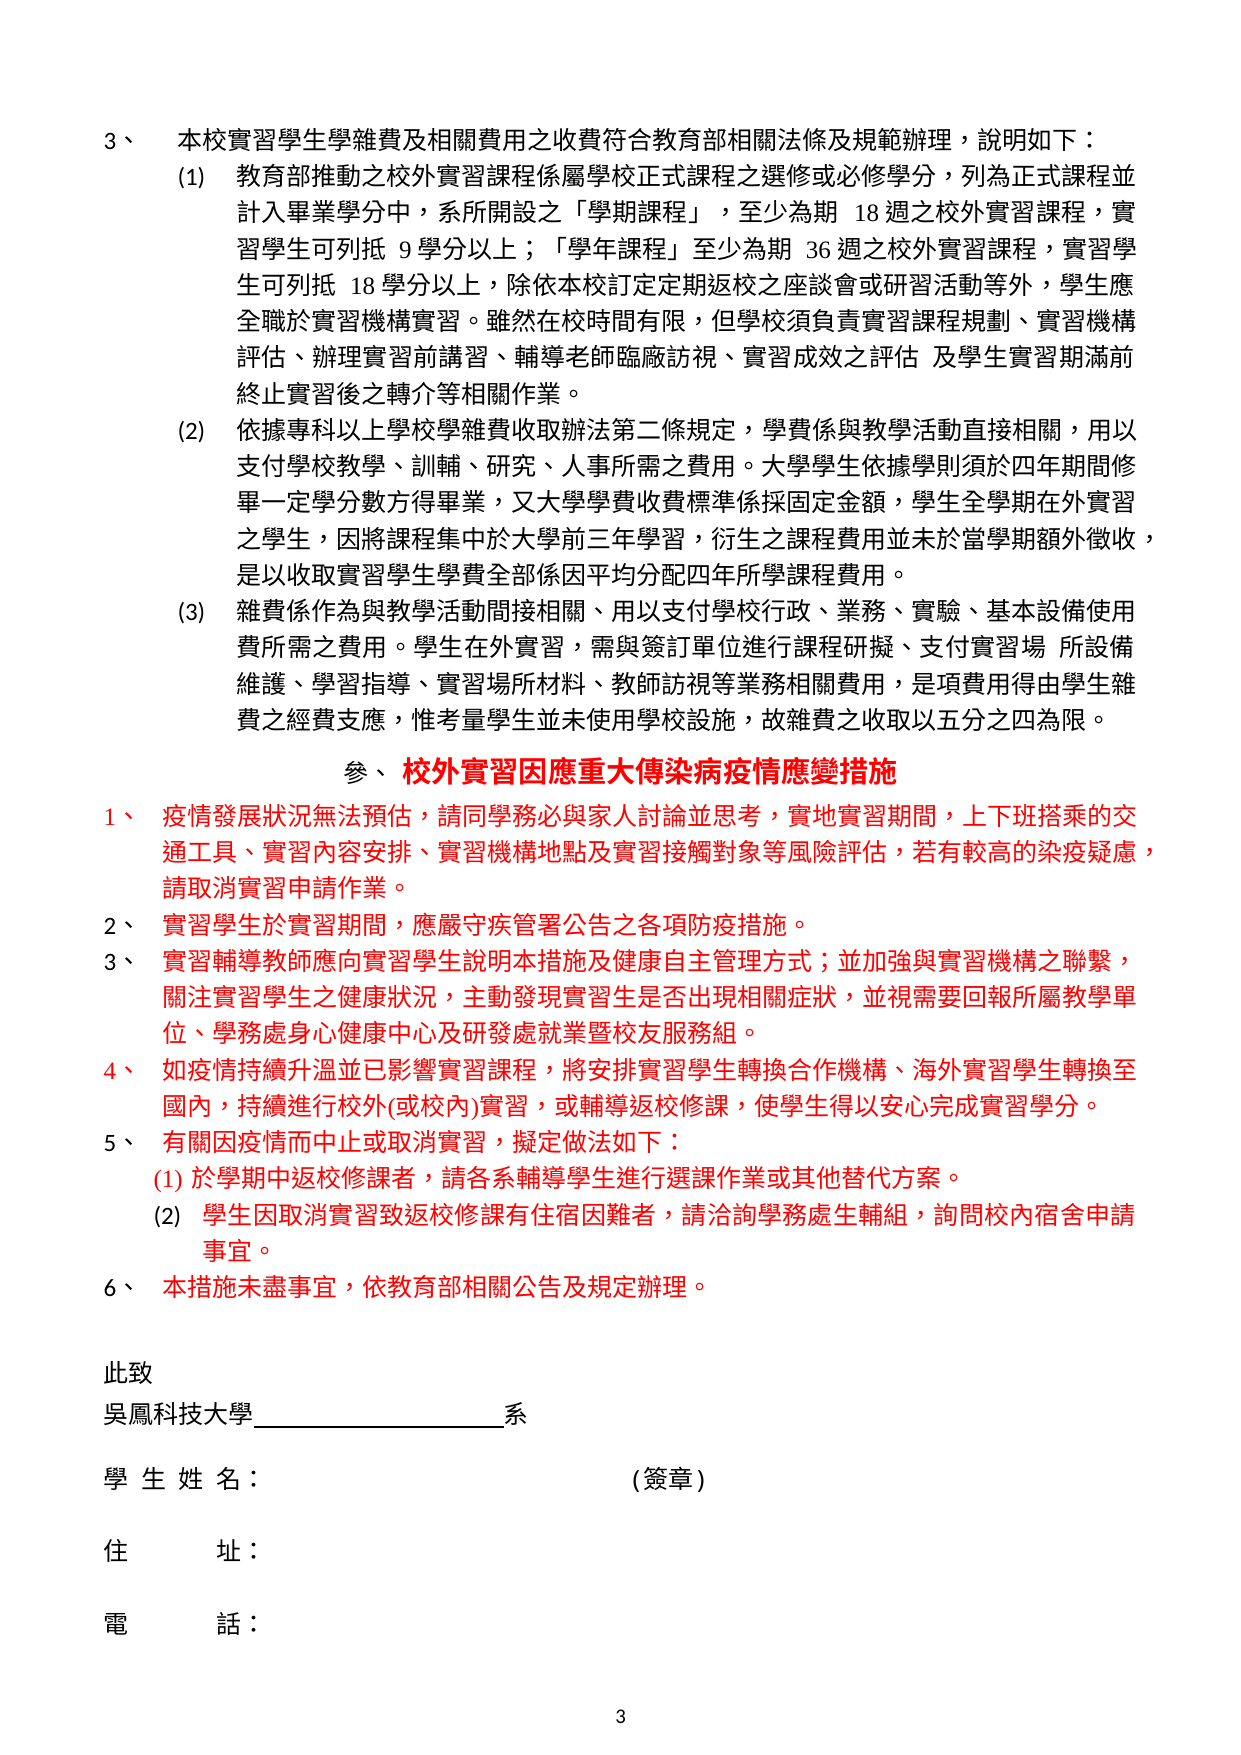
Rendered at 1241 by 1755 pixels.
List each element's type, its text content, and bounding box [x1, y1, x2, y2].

text 此致 [103, 1334, 1123, 1395]
text 電 話： [103, 1604, 1137, 1640]
list 依據專科以上學校學雜費收取辦法第二條規定，學費係與教學活動直接相關，用以支付學校教學、訓輔、研究、人事所需之費用。大學學生依據學則須於四年期間修畢一定學分數方得畢業，又大學學費收費標準係採固定金額，學生全學期在外實習之學生，因將課程集中於大學前三年學習，衍生之課程費用並未於當學期額外徵收，是以收取實習學生學費全部係因平均分配四年所學課程費用。 [177, 410, 1137, 592]
list 實習學生於實習期間，應嚴守疾管署公告之各項防疫措施。 [103, 905, 1137, 941]
text 住 址： [103, 1532, 1137, 1568]
text 學 生 姓 名： (簽章) [103, 1459, 1137, 1495]
list 有關因疫情而中止或取消實習，擬定做法如下： [103, 1123, 1137, 1159]
list 於學期中返校修課者，請各系輔導學生進行選課作業或其他替代方案。 [153, 1159, 1137, 1195]
text 吳鳳科技大學 系 [103, 1395, 1137, 1431]
list 本措施未盡事宜，依教育部相關公告及規定辦理。 [103, 1268, 1137, 1304]
list 實習輔導教師應向實習學生說明本措施及健康自主管理方式；並加強與實習機構之聯繫，關注實習學生之健康狀況，主動發現實習生是否出現相關症狀，並視需要回報所屬教學單位、學務處身心健康中心及研發處就業暨校友服務組。 [103, 941, 1137, 1050]
list 本校實習學生學雜費及相關費用之收費符合教育部相關法條及規範辦理，說明如下： [103, 120, 1137, 157]
list 學生因取消實習致返校修課有住宿因難者，請洽詢學務處生輔組，詢問校內宿舍申請事宜。 [153, 1195, 1137, 1268]
list 雜費係作為與教學活動間接相關、用以支付學校行政、業務、實驗、基本設備使用費所需之費用。學生在外實習，需與簽訂單位進行課程研擬、支付實習場 所設備維護、學習指導、實習場所材料、教師訪視等業務相關費用，是項費用得由學生雜費之經費支應，惟考量學生並未使用學校設施，故雜費之收取以五分之四為限。 [177, 592, 1137, 737]
list 校外實習因應重大傳染病疫情應變措施 [103, 749, 1137, 791]
list 如疫情持續升溫並已影響實習課程，將安排實習學生轉換合作機構、海外實習學生轉換至國內，持續進行校外(或校內)實習，或輔導返校修課，使學生得以安心完成實習學分。 [103, 1050, 1137, 1123]
list 教育部推動之校外實習課程係屬學校正式課程之選修或必修學分，列為正式課程並計入畢業學分中，系所開設之「學期課程」，至少為期 18 週之校外實習課程，實習學生可列抵 9 學分以上；「學年課程」至少為期 36 週之校外實習課程，實習學生可列抵 18 學分以上，除依本校訂定定期返校之座談會或研習活動等外，學生應全職於實習機構實習。雖然在校時間有限，但學校須負責實習課程規劃、實習機構評估、辦理實習前講習、輔導老師臨廠訪視、實習成效之評估 及學生實習期滿前終止實習後之轉介等相關作業。 [177, 157, 1137, 410]
list 疫情發展狀況無法預估，請同學務必與家人討論並思考，實地實習期間，上下班搭乘的交通工具、實習內容安排、實習機構地點及實習接觸對象等風險評估，若有較高的染疫疑慮，請取消實習申請作業。 [103, 796, 1137, 905]
